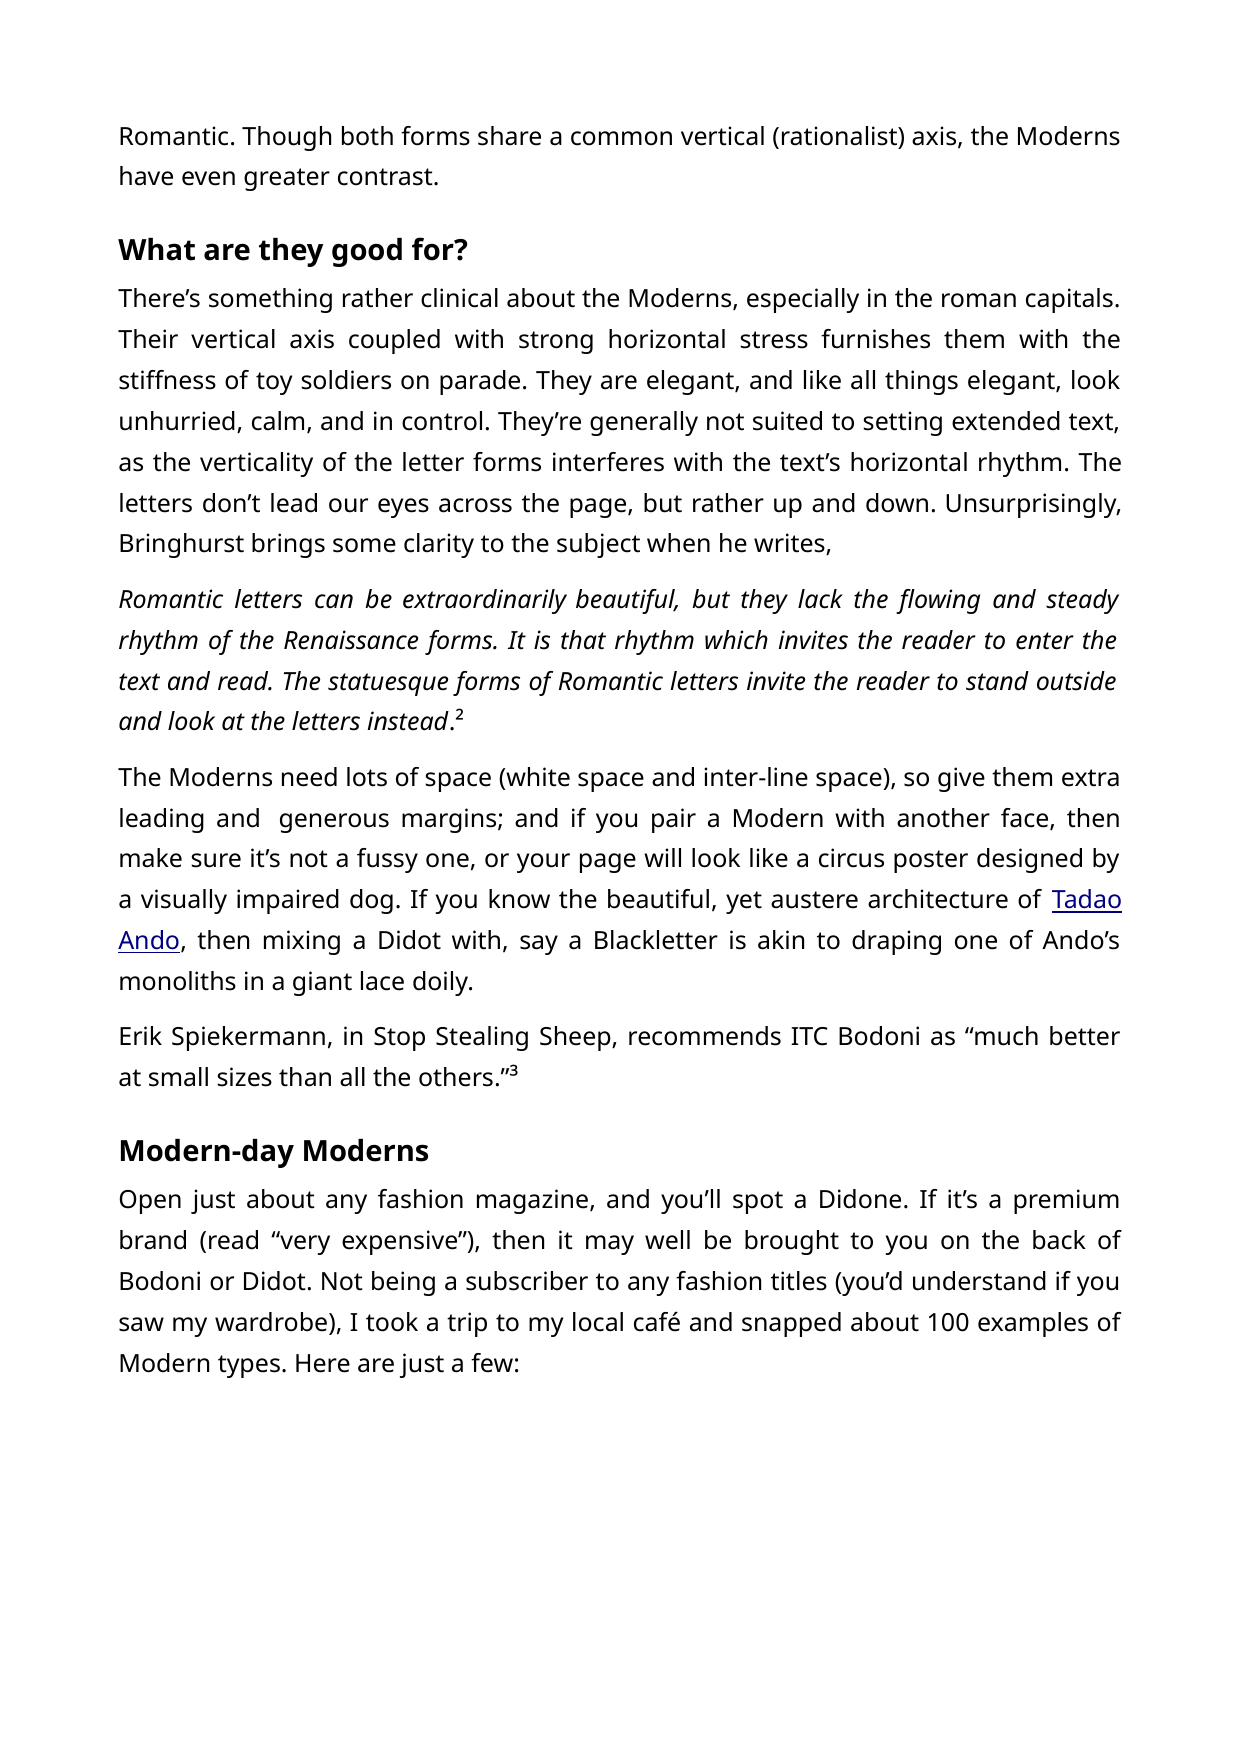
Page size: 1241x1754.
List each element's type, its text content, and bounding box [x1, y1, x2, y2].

text Erik Spiekermann, in Stop Stealing Sheep, recommends ITC Bodoni as “much better at small sizes than all the others.”³ [118, 1019, 1122, 1094]
text Romantic letters can be extraordinarily beautiful, but they lack the flowing and steady rhythm of the Renaissance forms. It is that rhythm which invites the reader to enter the text and read. The statuesque forms of Romantic letters invite the reader to stand outside and look at the letters instead.² [118, 582, 1122, 738]
text The Moderns need lots of space (white space and inter-line space), so give them extra leading and generous margins; and if you pair a Modern with another face, then make sure it’s not a fussy one, or your page will look like a circus poster designed by a visually impaired dog. If you know the beautiful, yet austere architecture of Tadao Ando, then mixing a Didot with, say a Blackletter is akin to draping one of Ando’s monoliths in a giant lace doily. [118, 759, 1122, 998]
text Romantic. Though both forms share a common vertical (rationalist) axis, the Moderns have even greater contrast. [118, 118, 1122, 193]
text Open just about any fashion magazine, and you’ll spot a Didone. If it’s a premium brand (read “very expensive”), then it may well be brought to you on the back of Bodoni or Didot. Not being a subscriber to any fashion titles (you’d understand if you saw my wardrobe), I took a trip to my local café and snapped about 100 examples of Modern types. Here are just a few: [118, 1182, 1122, 1379]
text There’s something rather clinical about the Moderns, especially in the roman capitals. Their vertical axis coupled with strong horizontal stress furnishes them with the stiffness of toy soldiers on parade. They are elegant, and like all things elegant, look unhurried, calm, and in control. They’re generally not suited to setting extended text, as the verticality of the letter forms interferes with the text’s horizontal rhythm. The letters don’t lead our eyes across the page, but rather up and down. Unsurprisingly, Bringhurst brings some clarity to the subject when he writes, [118, 281, 1122, 560]
subtitle What are they good for? [118, 229, 1122, 269]
subtitle Modern-day Moderns [118, 1130, 1122, 1169]
